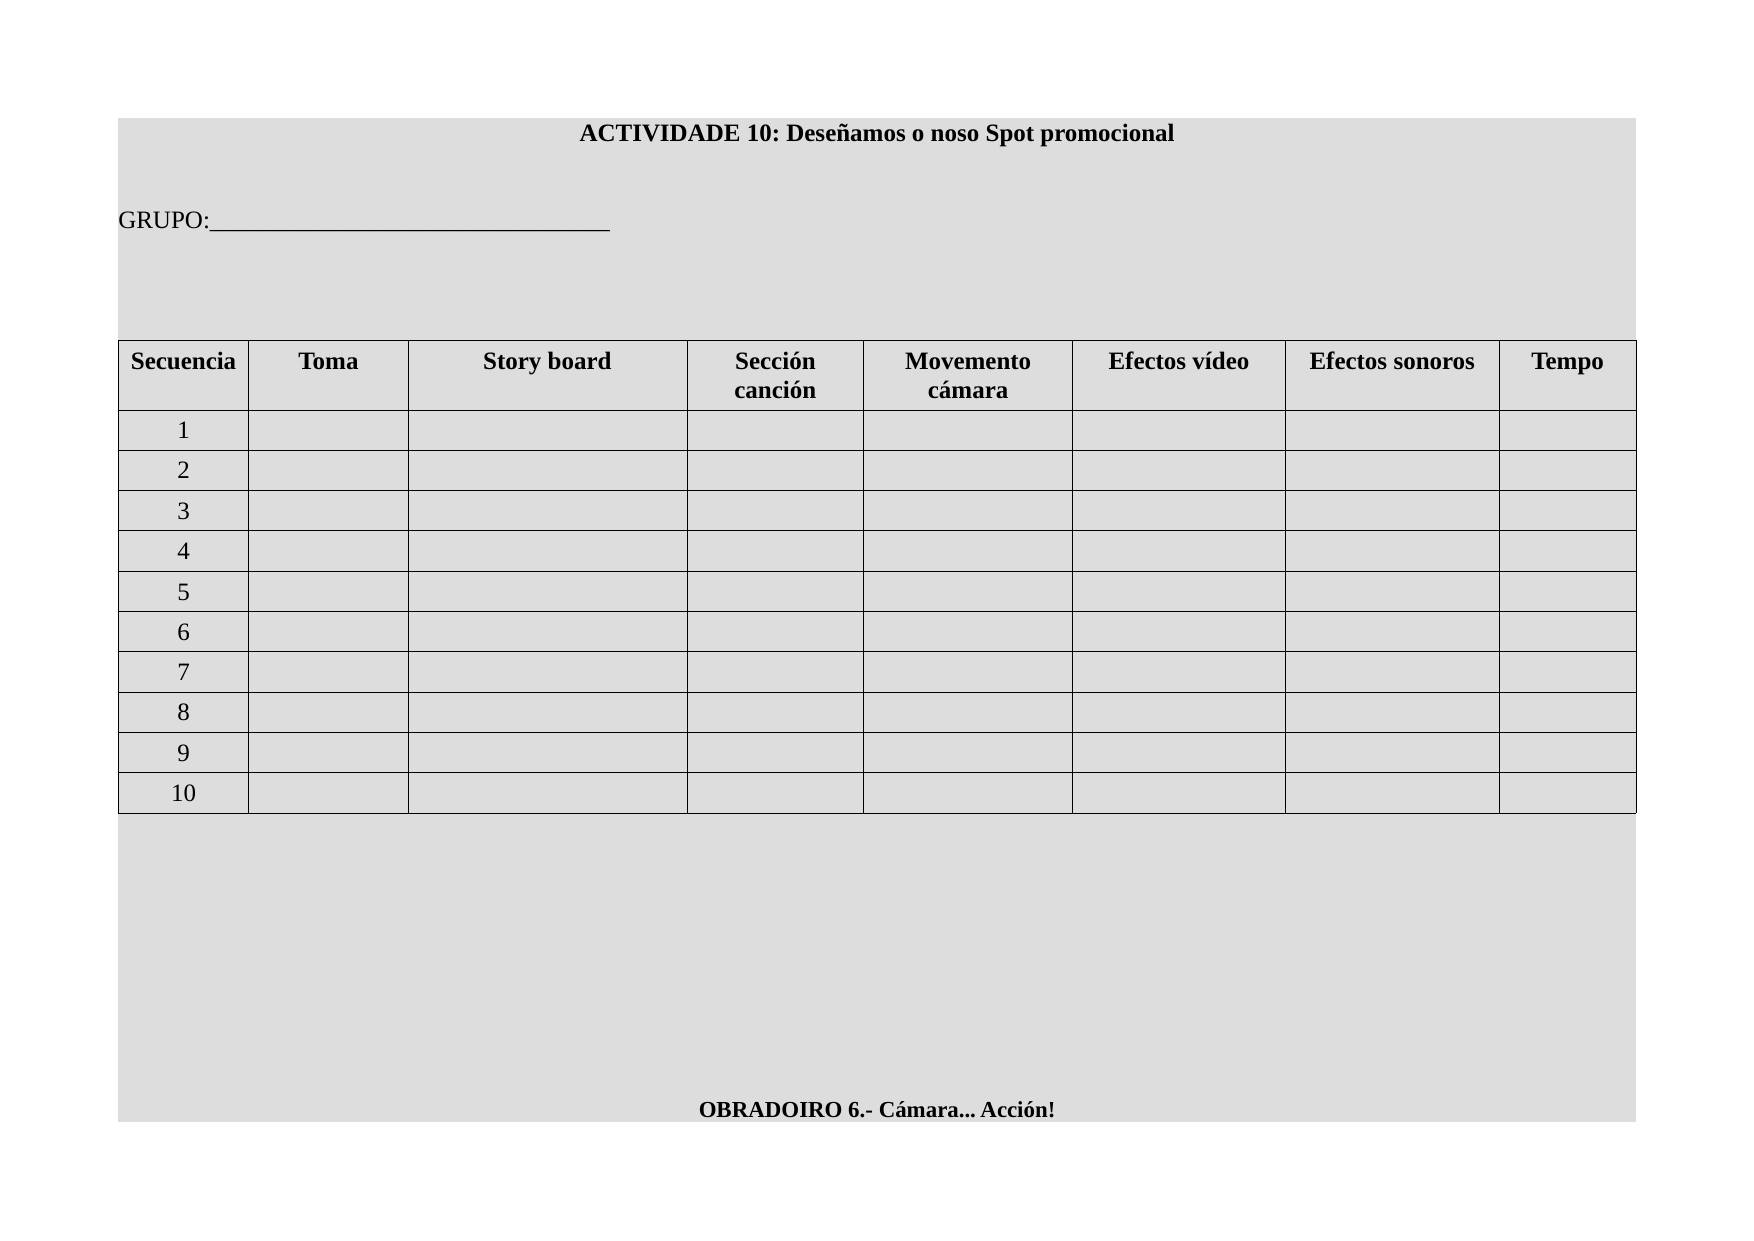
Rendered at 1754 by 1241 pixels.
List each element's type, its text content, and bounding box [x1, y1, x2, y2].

table_cell [1073, 572, 1285, 611]
table_cell [1500, 773, 1636, 813]
table_cell 6 [119, 612, 248, 651]
table_cell 5 [119, 572, 248, 611]
table_header Tempo [1500, 341, 1636, 409]
table_cell [1286, 693, 1499, 732]
table_cell 1 [119, 411, 248, 450]
table_cell [409, 612, 687, 651]
table_cell [1286, 531, 1499, 571]
table_cell [1500, 693, 1636, 732]
table_cell [1286, 572, 1499, 611]
table_cell [864, 572, 1072, 611]
table_cell [409, 531, 687, 571]
table_cell [409, 572, 687, 611]
table_cell [409, 411, 687, 450]
table_cell [864, 652, 1072, 692]
table_cell [1073, 411, 1285, 450]
table_cell [1286, 612, 1499, 651]
table_cell [688, 773, 863, 813]
table_cell [688, 451, 863, 490]
table_cell 7 [119, 652, 248, 692]
table_cell [688, 531, 863, 571]
table_cell [249, 773, 408, 813]
table_cell [409, 693, 687, 732]
table_cell [688, 693, 863, 732]
table_cell [1073, 652, 1285, 692]
table_cell [1073, 612, 1285, 651]
table_cell [864, 411, 1072, 450]
table_cell [1500, 491, 1636, 530]
table_cell [864, 693, 1072, 732]
table_cell [1500, 612, 1636, 651]
table_cell [409, 451, 687, 490]
table_cell [1073, 531, 1285, 571]
table_cell [1073, 491, 1285, 530]
table_header Efectos sonoros [1286, 341, 1499, 409]
table_cell 3 [119, 491, 248, 530]
table_cell [864, 451, 1072, 490]
table_cell [249, 451, 408, 490]
table_cell [249, 491, 408, 530]
table_header Efectos vídeo [1073, 341, 1285, 409]
table_cell 4 [119, 531, 248, 571]
table_cell [1286, 411, 1499, 450]
table_cell [249, 733, 408, 772]
table_cell [1073, 773, 1285, 813]
table_cell 10 [119, 773, 248, 813]
table_cell [1500, 733, 1636, 772]
table_cell [864, 491, 1072, 530]
table_cell [1286, 652, 1499, 692]
table_header Toma [249, 341, 408, 409]
table_cell [688, 652, 863, 692]
table_cell [688, 733, 863, 772]
table_cell [249, 693, 408, 732]
table_cell [1286, 733, 1499, 772]
table_cell [1286, 773, 1499, 813]
table_cell [249, 411, 408, 450]
table_cell 8 [119, 693, 248, 732]
table_cell [409, 733, 687, 772]
table_cell 9 [119, 733, 248, 772]
table_cell [1500, 451, 1636, 490]
table_cell [1073, 733, 1285, 772]
table_cell [249, 652, 408, 692]
table_cell [864, 733, 1072, 772]
table_cell [1073, 693, 1285, 732]
text GRUPO:________________________________ [118, 205, 1636, 234]
table_cell [1500, 531, 1636, 571]
table_cell [1286, 491, 1499, 530]
table_header Movemento cámara [864, 341, 1072, 409]
table_cell [1500, 411, 1636, 450]
table_cell [864, 612, 1072, 651]
table_cell [688, 491, 863, 530]
table_cell [864, 531, 1072, 571]
table_cell [249, 612, 408, 651]
table_cell [409, 491, 687, 530]
table_cell [1073, 451, 1285, 490]
table_cell [1286, 451, 1499, 490]
table_cell [249, 531, 408, 571]
table_cell [864, 773, 1072, 813]
table_header Secuencia [119, 341, 248, 409]
table_cell [409, 773, 687, 813]
table_cell [1500, 652, 1636, 692]
table_header Sección canción [688, 341, 863, 409]
table_cell [688, 411, 863, 450]
table_header Story board [409, 341, 687, 409]
table_cell [249, 572, 408, 611]
table_cell 2 [119, 451, 248, 490]
table_cell [688, 612, 863, 651]
table_cell [409, 652, 687, 692]
table_cell [688, 572, 863, 611]
table_cell [1500, 572, 1636, 611]
